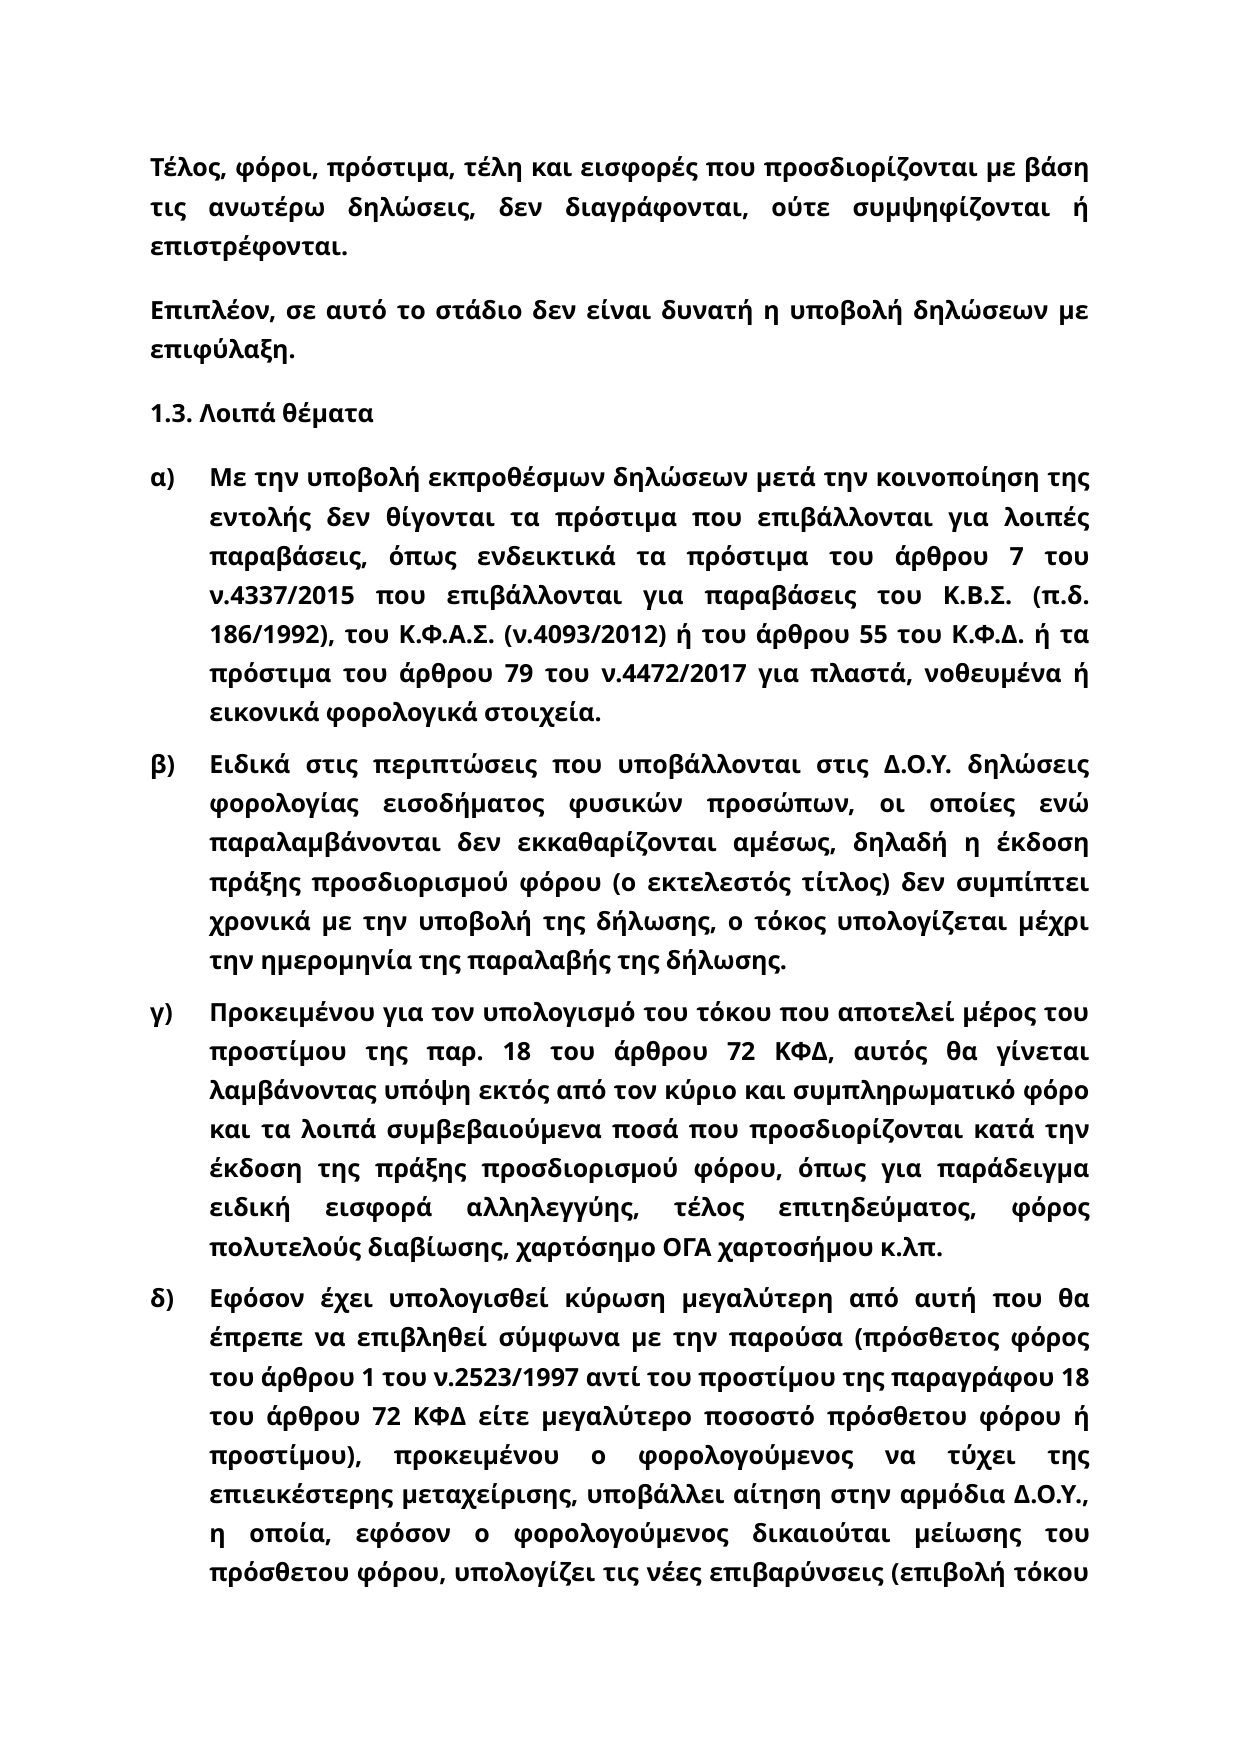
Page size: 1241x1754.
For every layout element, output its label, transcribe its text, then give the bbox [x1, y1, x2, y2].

list γ) Προκειμένου για τον υπολογισμό του τόκου που αποτελεί μέρος του προστίμου της παρ. 18 του άρθρου 72 ΚΦΔ, αυτός θα γίνεται λαμβάνοντας υπόψη εκτός από τον κύριο και συμπληρωματικό φόρο και τα λοιπά συμβεβαιούμενα ποσά που προσδιορίζονται κατά την έκδοση της πράξης προσδιορισμού φόρου, όπως για παράδειγμα ειδική εισφορά αλληλεγγύης, τέλος επιτηδεύματος, φόρος πολυτελούς διαβίωσης, χαρτόσημο ΟΓΑ χαρτοσήμου κ.λπ. [150, 994, 1090, 1263]
text Επιπλέον, σε αυτό το στάδιο δεν είναι δυνατή η υποβολή δηλώσεων με επιφύλαξη. [150, 292, 1090, 366]
list α) Με την υποβολή εκπροθέσμων δηλώσεων μετά την κοινοποίηση της εντολής δεν θίγονται τα πρόστιμα που επιβάλλονται για λοιπές παραβάσεις, όπως ενδεικτικά τα πρόστιμα του άρθρου 7 του ν.4337/2015 που επιβάλλονται για παραβάσεις του Κ.Β.Σ. (π.δ. 186/1992), του Κ.Φ.Α.Σ. (ν.4093/2012) ή του άρθρου 55 του Κ.Φ.Δ. ή τα πρόστιμα του άρθρου 79 του ν.4472/2017 για πλαστά, νοθευμένα ή εικονικά φορολογικά στοιχεία. [150, 460, 1090, 729]
list β) Ειδικά στις περιπτώσεις που υποβάλλονται στις Δ.Ο.Υ. δηλώσεις φορολογίας εισοδήματος φυσικών προσώπων, οι οποίες ενώ παραλαμβάνονται δεν εκκαθαρίζονται αμέσως, δηλαδή η έκδοση πράξης προσδιορισμού φόρου (ο εκτελεστός τίτλος) δεν συμπίπτει χρονικά με την υποβολή της δήλωσης, ο τόκος υπολογίζεται μέχρι την ημερομηνία της παραλαβής της δήλωσης. [150, 747, 1090, 977]
text 1.3. Λοιπά θέματα [150, 396, 1090, 430]
list δ) Εφόσον έχει υπολογισθεί κύρωση μεγαλύτερη από αυτή που θα έπρεπε να επιβληθεί σύμφωνα με την παρούσα (πρόσθετος φόρος του άρθρου 1 του ν.2523/1997 αντί του προστίμου της παραγράφου 18 του άρθρου 72 ΚΦΔ είτε μεγαλύτερο ποσοστό πρόσθετου φόρου ή προστίμου), προκειμένου ο φορολογούμενος να τύχει της επιεικέστερης μεταχείρισης, υποβάλλει αίτηση στην αρμόδια Δ.Ο.Υ., η οποία, εφόσον ο φορολογούμενος δικαιούται μείωσης του πρόσθετου φόρου, υπολογίζει τις νέες επιβαρύνσεις (επιβολή τόκου [150, 1281, 1090, 1589]
text Τέλος, φόροι, πρόστιμα, τέλη και εισφορές που προσδιορίζονται με βάση τις ανωτέρω δηλώσεις, δεν διαγράφονται, ούτε συμψηφίζονται ή επιστρέφονται. [150, 150, 1090, 262]
